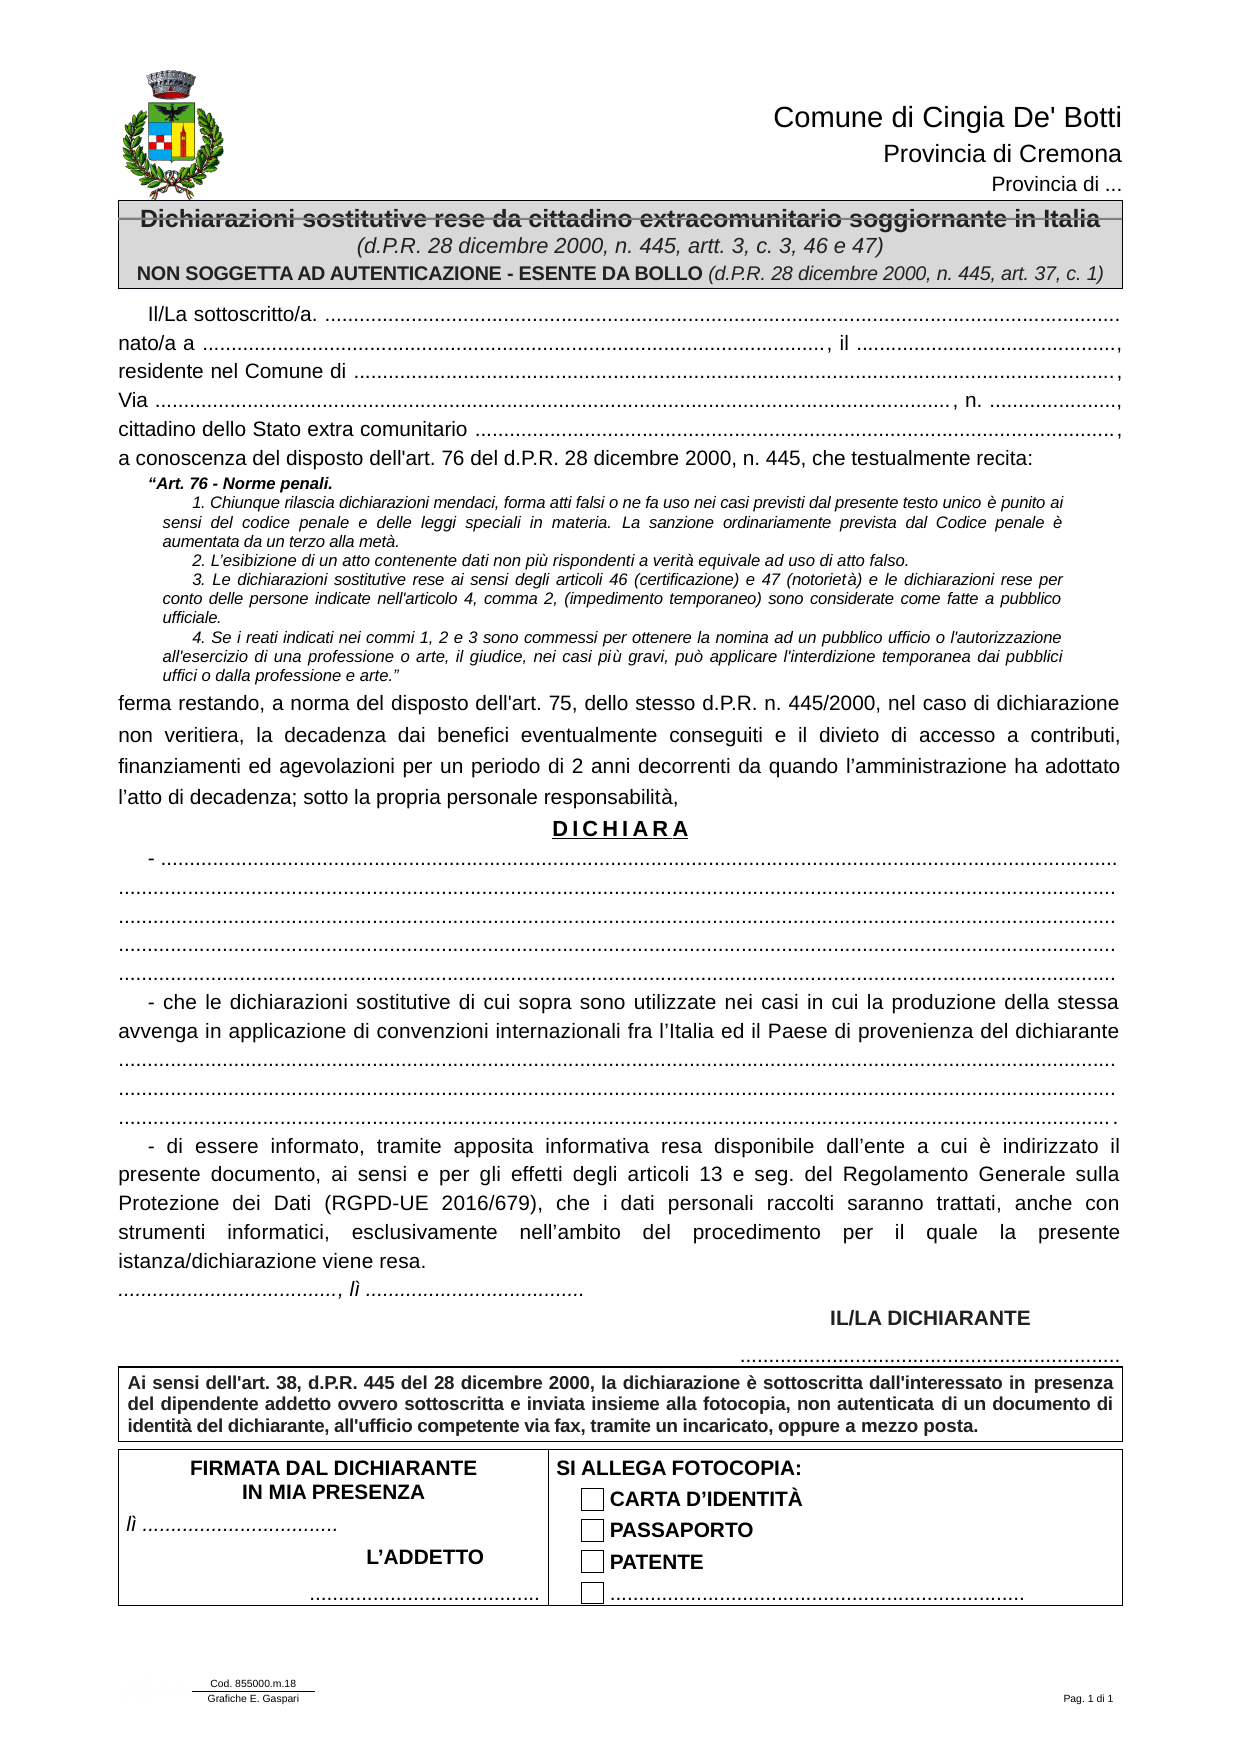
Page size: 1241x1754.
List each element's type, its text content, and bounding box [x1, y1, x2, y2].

text IL/LA DICHIARANTE [738, 1306, 1122, 1330]
text ............................................................................................................................................................................. [118, 932, 1122, 956]
text “Art. 76 - Norme penali. [148, 474, 1093, 493]
text Provincia di Cremona [224, 139, 1122, 168]
text Comune di Cingia De' Botti [224, 100, 1122, 134]
text .................................................................. [738, 1342, 1122, 1366]
text ferma restando, a norma del disposto dell'art. 75, dello stesso d.P.R. n. 445/2000, nel caso di dichiarazione non veritiera, la decadenza dai benefici eventualmente conseguiti e il divieto di accesso a contributi, finanziamenti ed agevolazioni per un periodo di 2 anni decorrenti da quando l’amministrazione ha adottato l’atto di decadenza; sotto la propria personale responsabilità, [118, 691, 1122, 809]
text - di essere informato, tramite apposita informativa resa disponibile dall’ente a cui è indirizzato il presente documento, ai sensi e per gli effetti degli articoli 13 e seg. del Regolamento Generale sulla Protezione dei Dati (RGPD-UE 2016/679), che i dati personali raccolti saranno trattati, anche con strumenti informatici, esclusivamente nell’ambito del procedimento per il quale la presente istanza/dichiarazione viene resa. [118, 1133, 1122, 1272]
table_header Dichiarazioni sostitutive rese da cittadino extracomunitario soggiornante in Italia (d.P.R. 28 dicembre 2000, n. 445, artt. 3, c. 3, 46 e 47) NON SOGGETTA AD AUTENTICAZIONE - ESENTE DA BOLLO (d.P.R. 28 dicembre 2000, n. 445, art. 37, c. 1) [119, 201, 1122, 217]
text Provincia di ... [224, 172, 1122, 196]
picture [122, 70, 224, 201]
text ............................................................................................................................................................................. [118, 903, 1122, 927]
table_header FIRMATA DAL DICHIARANTE IN MIA PRESENZA lì .................................. L’ADDETTO ........................................ [119, 1450, 548, 1604]
text 4. Se i reati indicati nei commi 1, 2 e 3 sono commessi per ottenere la nomina ad un pubblico ufficio o l'autorizzazione all'esercizio di una professione o arte, il giudice, nei casi più gravi, può applicare l'interdizione temporanea dai pubblici uffici o dalla professione e arte.” [162, 627, 1063, 685]
text - che le dichiarazioni sostitutive di cui sopra sono utilizzate nei casi in cui la produzione della stessa avvenga in applicazione di convenzioni internazionali fra l’Italia ed il Paese di provenienza del dichiarante ............................................................................................................................................................................. ............................................................................................................................................................................. ............................................................................................................................................................................. [118, 990, 1122, 1129]
table_header SI ALLEGA FOTOCOPIA: CARTA D’IDENTITÀ PASSAPORTO PATENTE ........................................................................ [549, 1450, 1122, 1604]
table_header Ai sensi dell'art. 38, d.P.R. 445 del 28 dicembre 2000, la dichiarazione è sottoscritta dall'interessato in presenza del dipendente addetto ovvero sottoscritta e inviata insieme alla fotocopia, non autenticata di un documento di identità del dichiarante, all'ufficio competente via fax, tramite un incaricato, oppure a mezzo posta. [119, 1368, 1122, 1441]
text - ...................................................................................................................................................................... [118, 846, 1122, 870]
text ............................................................................................................................................................................. [118, 961, 1122, 985]
text Il/La sottoscritto/a. .......................................................................................................................................... nato/a a ............................................................................................................, il ............................................., residente nel Comune di ...................................................................................................................................., Via .........................................................................................................................................., n. ......................, cittadino dello Stato extra comunitario ..............................................................................................................., a conoscenza del disposto dell'art. 76 del d.P.R. 28 dicembre 2000, n. 445, che testualmente recita: [118, 302, 1122, 469]
text ............................................................................................................................................................................. [118, 875, 1122, 899]
text 2. L’esibizione di un atto contenente dati non più rispondenti a verità equivale ad uso di atto falso. [162, 551, 1063, 570]
text ......................................, lì ...................................... [118, 1277, 1122, 1301]
text DICHIARA [118, 816, 1122, 841]
table_header Dichiarazioni sostitutive rese da cittadino extracomunitario soggiornante in Italia (d.P.R. 28 dicembre 2000, n. 445, artt. 3, c. 3, 46 e 47) NON SOGGETTA AD AUTENTICAZIONE - ESENTE DA BOLLO (d.P.R. 28 dicembre 2000, n. 445, art. 37, c. 1) [119, 220, 1122, 288]
text 1. Chiunque rilascia dichiarazioni mendaci, forma atti falsi o ne fa uso nei casi previsti dal presente testo unico è punito ai sensi del codice penale e delle leggi speciali in materia. La sanzione ordinariamente prevista dal Codice penale è aumentata da un terzo alla metà. [162, 493, 1063, 551]
text 3. Le dichiarazioni sostitutive rese ai sensi degli articoli 46 (certificazione) e 47 (notorietà) e le dichiarazioni rese per conto delle persone indicate nell'articolo 4, comma 2, (impedimento temporaneo) sono considerate come fatte a pubblico ufficiale. [162, 570, 1063, 627]
